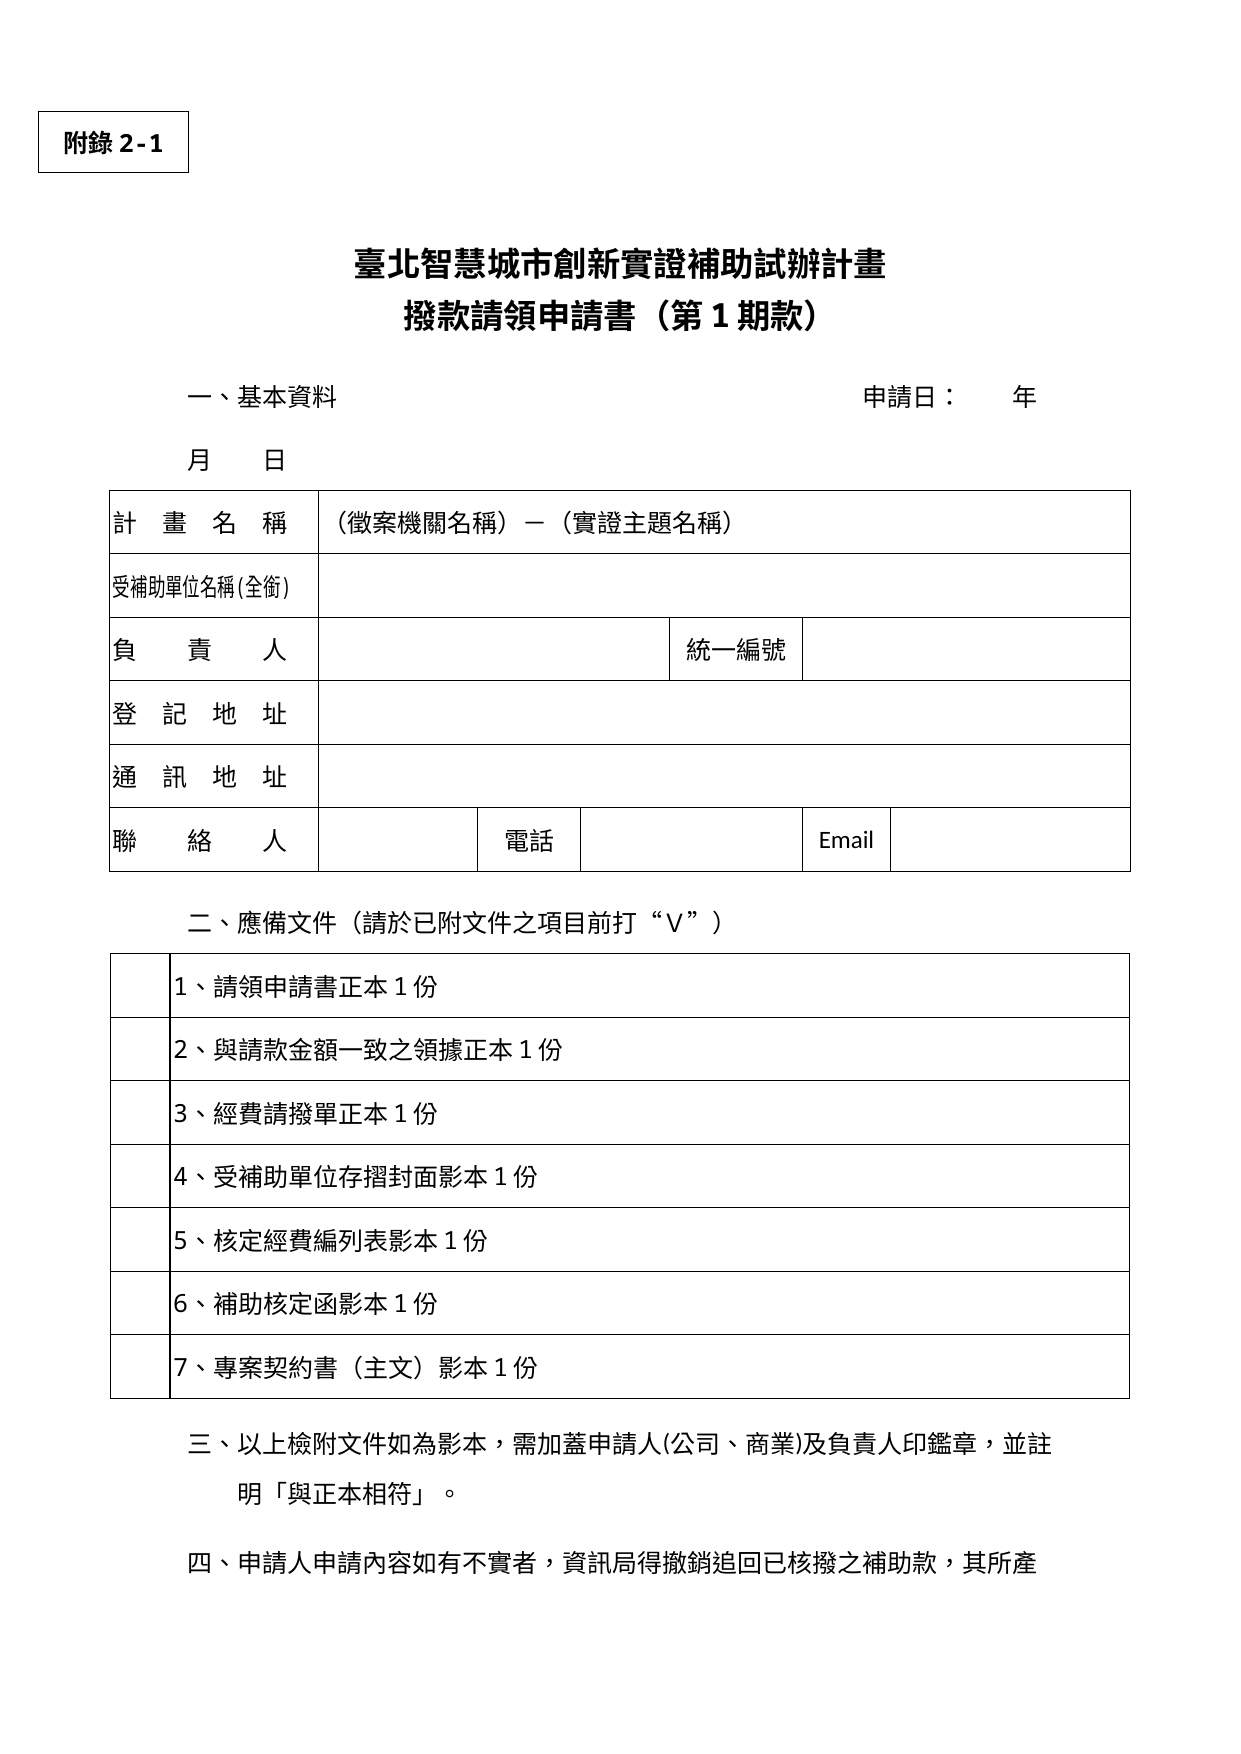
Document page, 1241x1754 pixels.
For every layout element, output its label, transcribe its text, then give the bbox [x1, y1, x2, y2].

text 臺北智慧城市創新實證補助試辦計畫 [187, 221, 1053, 283]
table_header [111, 954, 169, 1017]
text 撥款請領申請書（第1期款） [187, 283, 1053, 346]
table_cell [111, 1145, 169, 1207]
table_cell [319, 618, 669, 680]
table_cell [111, 1208, 169, 1271]
table_cell 7、專案契約書（主文）影本1份 [171, 1335, 1129, 1398]
text 一、基本資料 申請日： 年 月 日 [187, 364, 1053, 489]
table_cell 統一編號 [670, 618, 802, 680]
table_cell [581, 808, 802, 871]
table_cell [319, 554, 1130, 617]
table_header （徵案機關名稱）－（實證主題名稱） [319, 491, 1130, 553]
text 附錄2-1 [53, 124, 173, 160]
table_cell 2、與請款金額一致之領據正本1份 [171, 1018, 1129, 1080]
text 四、申請人申請內容如有不實者，資訊局得撤銷追回已核撥之補助款，其所產 [187, 1536, 1053, 1586]
table_cell 負責人 [110, 618, 318, 680]
table_cell [803, 618, 1130, 680]
table_cell [111, 1335, 169, 1398]
table_cell [319, 808, 477, 871]
table_cell 通訊地址 [110, 745, 318, 807]
text 三、以上檢附文件如為影本，需加蓋申請人(公司、商業)及負責人印鑑章，並註明「與正本相符」。 [187, 1418, 1053, 1518]
text 二、應備文件（請於已附文件之項目前打“Ｖ”） [187, 891, 1053, 953]
table_header 1、請領申請書正本1份 [171, 954, 1129, 1017]
table_cell Email [803, 808, 890, 871]
table_cell 6、補助核定函影本1份 [171, 1272, 1129, 1334]
table_cell 3、經費請撥單正本1份 [171, 1081, 1129, 1144]
table_cell [891, 808, 1130, 871]
text [39, 112, 188, 172]
table_cell 登記地址 [110, 681, 318, 744]
table_cell 受補助單位名稱(全銜) [110, 554, 318, 617]
table_cell [111, 1272, 169, 1334]
table_header 計畫名稱 [110, 491, 318, 553]
table_cell 聯絡人 [110, 808, 318, 871]
table_cell [319, 745, 1130, 807]
table_cell 4、受補助單位存摺封面影本1份 [171, 1145, 1129, 1207]
table_cell [319, 681, 1130, 744]
table_cell [111, 1081, 169, 1144]
table_cell 5、核定經費編列表影本1份 [171, 1208, 1129, 1271]
table_cell [111, 1018, 169, 1080]
table_cell 電話 [478, 808, 580, 871]
